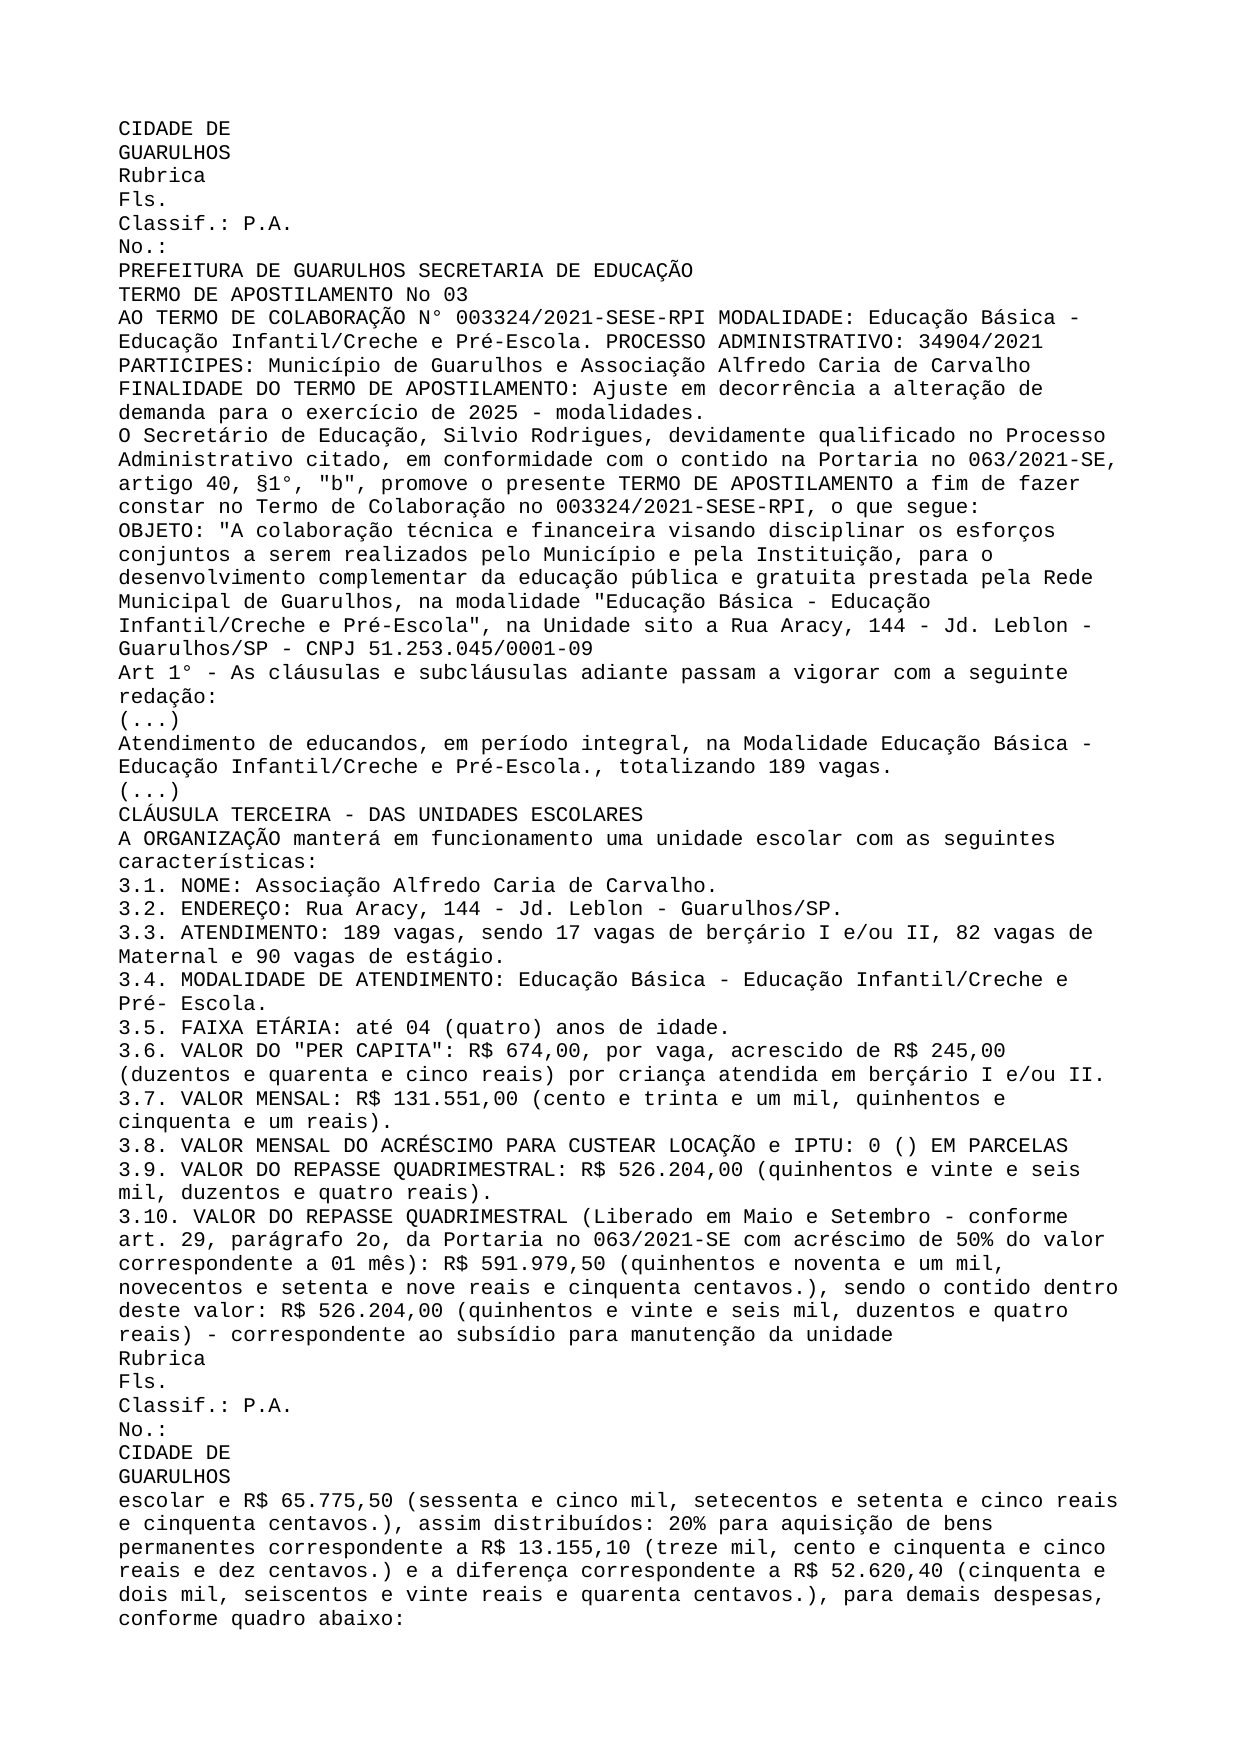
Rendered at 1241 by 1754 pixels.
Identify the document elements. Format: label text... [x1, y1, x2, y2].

text GUARULHOS [118, 142, 1122, 165]
text 3.10. VALOR DO REPASSE QUADRIMESTRAL (Liberado em Maio e Setembro - conforme art. 29, parágrafo 2o, da Portaria no 063/2021-SE com acréscimo de 50% do valor correspondente a 01 mês): R$ 591.979,50 (quinhentos e noventa e um mil, novecentos e setenta e nove reais e cinquenta centavos.), sendo o contido dentro deste valor: R$ 526.204,00 (quinhentos e vinte e seis mil, duzentos e quatro reais) - correspondente ao subsídio para manutenção da unidade [118, 1206, 1122, 1348]
text Classif.: P.A. [118, 1395, 1122, 1419]
text Rubrica [118, 165, 1122, 189]
text PARTICIPES: Município de Guarulhos e Associação Alfredo Caria de Carvalho [118, 354, 1122, 378]
text No.: [118, 1419, 1122, 1442]
text 3.5. FAIXA ETÁRIA: até 04 (quatro) anos de idade. [118, 1017, 1122, 1040]
text CIDADE DE [118, 118, 1122, 142]
text 3.4. MODALIDADE DE ATENDIMENTO: Educação Básica - Educação Infantil/Creche e Pré- Escola. [118, 969, 1122, 1017]
text GUARULHOS [118, 1466, 1122, 1489]
text Atendimento de educandos, em período integral, na Modalidade Educação Básica - Educação Infantil/Creche e Pré-Escola., totalizando 189 vagas. [118, 733, 1122, 780]
text FINALIDADE DO TERMO DE APOSTILAMENTO: Ajuste em decorrência a alteração de demanda para o exercício de 2025 - modalidades. [118, 378, 1122, 426]
text Art 1° - As cláusulas e subcláusulas adiante passam a vigorar com a seguinte redação: [118, 662, 1122, 709]
text (...) [118, 709, 1122, 733]
text 3.1. NOME: Associação Alfredo Caria de Carvalho. [118, 875, 1122, 898]
text OBJETO: "A colaboração técnica e financeira visando disciplinar os esforços conjuntos a serem realizados pelo Município e pela Instituição, para o desenvolvimento complementar da educação pública e gratuita prestada pela Rede Municipal de Guarulhos, na modalidade "Educação Básica - Educação Infantil/Creche e Pré-Escola", na Unidade sito a Rua Aracy, 144 - Jd. Leblon - Guarulhos/SP - CNPJ 51.253.045/0001-09 [118, 520, 1122, 662]
text Classif.: P.A. [118, 213, 1122, 236]
text Fls. [118, 1371, 1122, 1395]
text 3.3. ATENDIMENTO: 189 vagas, sendo 17 vagas de berçário I e/ou II, 82 vagas de Maternal e 90 vagas de estágio. [118, 922, 1122, 969]
text 3.8. VALOR MENSAL DO ACRÉSCIMO PARA CUSTEAR LOCAÇÃO e IPTU: 0 () EM PARCELAS 3.9. VALOR DO REPASSE QUADRIMESTRAL: R$ 526.204,00 (quinhentos e vinte e seis mil, duzentos e quatro reais). [118, 1135, 1122, 1206]
text A ORGANIZAÇÃO manterá em funcionamento uma unidade escolar com as seguintes [118, 827, 1122, 851]
text AO TERMO DE COLABORAÇÃO N° 003324/2021-SESE-RPI MODALIDADE: Educação Básica - Educação Infantil/Creche e Pré-Escola. PROCESSO ADMINISTRATIVO: 34904/2021 [118, 307, 1122, 354]
text 3.2. ENDEREÇO: Rua Aracy, 144 - Jd. Leblon - Guarulhos/SP. [118, 898, 1122, 922]
text (...) [118, 780, 1122, 804]
text CIDADE DE [118, 1442, 1122, 1466]
text 3.6. VALOR DO "PER CAPITA": R$ 674,00, por vaga, acrescido de R$ 245,00 (duzentos e quarenta e cinco reais) por criança atendida em berçário I e/ou II. [118, 1040, 1122, 1088]
text Rubrica [118, 1348, 1122, 1371]
text O Secretário de Educação, Silvio Rodrigues, devidamente qualificado no Processo Administrativo citado, em conformidade com o contido na Portaria no 063/2021-SE, artigo 40, §1°, "b", promove o presente TERMO DE APOSTILAMENTO a fim de fazer constar no Termo de Colaboração no 003324/2021-SESE-RPI, o que segue: [118, 426, 1122, 520]
text escolar e R$ 65.775,50 (sessenta e cinco mil, setecentos e setenta e cinco reais e cinquenta centavos.), assim distribuídos: 20% para aquisição de bens permanentes correspondente a R$ 13.155,10 (treze mil, cento e cinquenta e cinco reais e dez centavos.) e a diferença correspondente a R$ 52.620,40 (cinquenta e dois mil, seiscentos e vinte reais e quarenta centavos.), para demais despesas, conforme quadro abaixo: [118, 1489, 1122, 1631]
text No.: [118, 236, 1122, 260]
text PREFEITURA DE GUARULHOS SECRETARIA DE EDUCAÇÃO [118, 260, 1122, 284]
text características: [118, 851, 1122, 875]
text Fls. [118, 189, 1122, 213]
text TERMO DE APOSTILAMENTO No 03 [118, 284, 1122, 307]
text 3.7. VALOR MENSAL: R$ 131.551,00 (cento e trinta e um mil, quinhentos e cinquenta e um reais). [118, 1088, 1122, 1135]
text CLÁUSULA TERCEIRA - DAS UNIDADES ESCOLARES [118, 804, 1122, 827]
